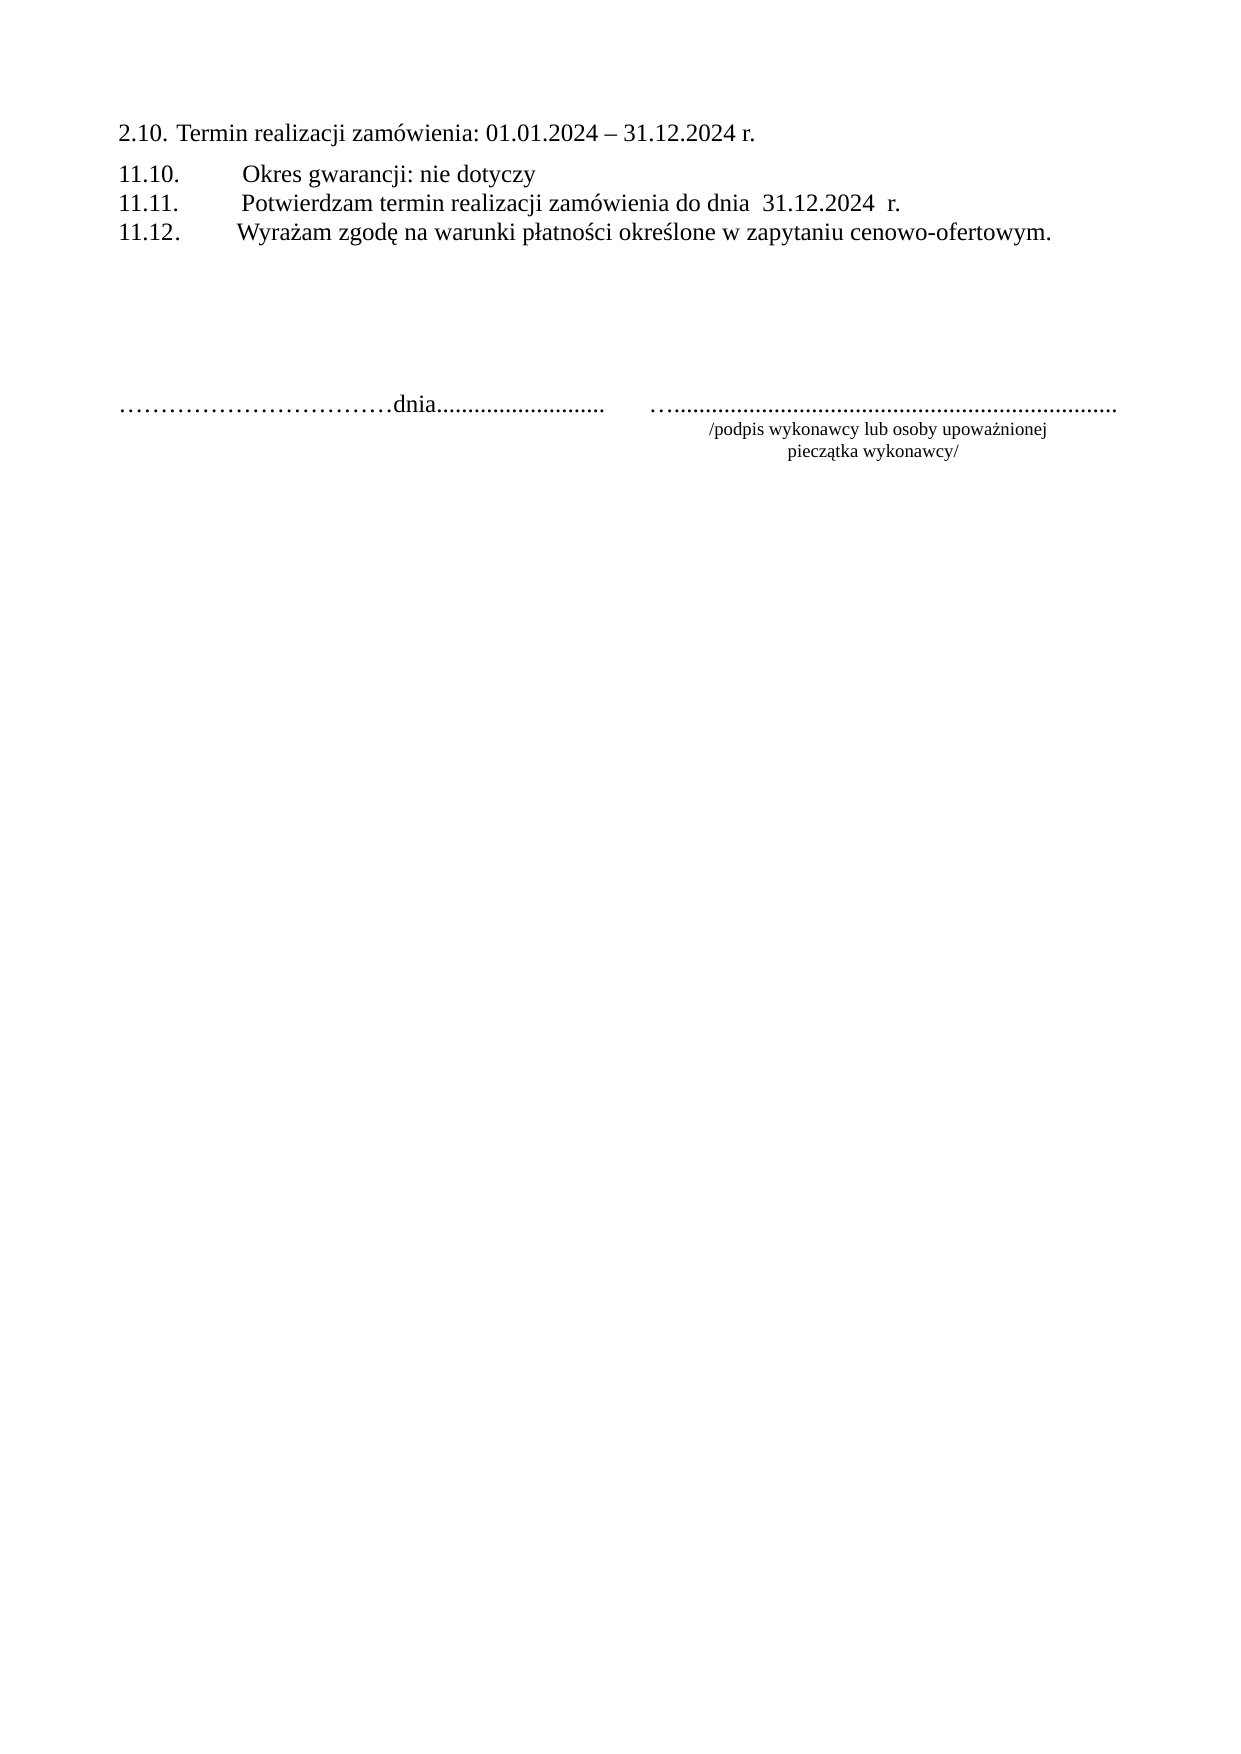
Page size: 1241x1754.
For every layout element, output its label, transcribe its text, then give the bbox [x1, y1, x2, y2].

text pieczątka wykonawcy/ [118, 440, 1122, 461]
text 11.11. Potwierdzam termin realizacji zamówienia do dnia 31.12.2024 r. [118, 188, 1122, 217]
text 11.10. Okres gwarancji: nie dotyczy [118, 159, 1122, 188]
text /podpis wykonawcy lub osoby upoważnionej [118, 418, 1122, 440]
list Termin realizacji zamówienia: 01.01.2024 – 31.12.2024 r. [118, 118, 1122, 147]
text ……………………………dnia........................... …....................................................................... [118, 389, 1122, 418]
list . Wyrażam zgodę na warunki płatności określone w zapytaniu cenowo-ofertowym. [118, 217, 1122, 246]
